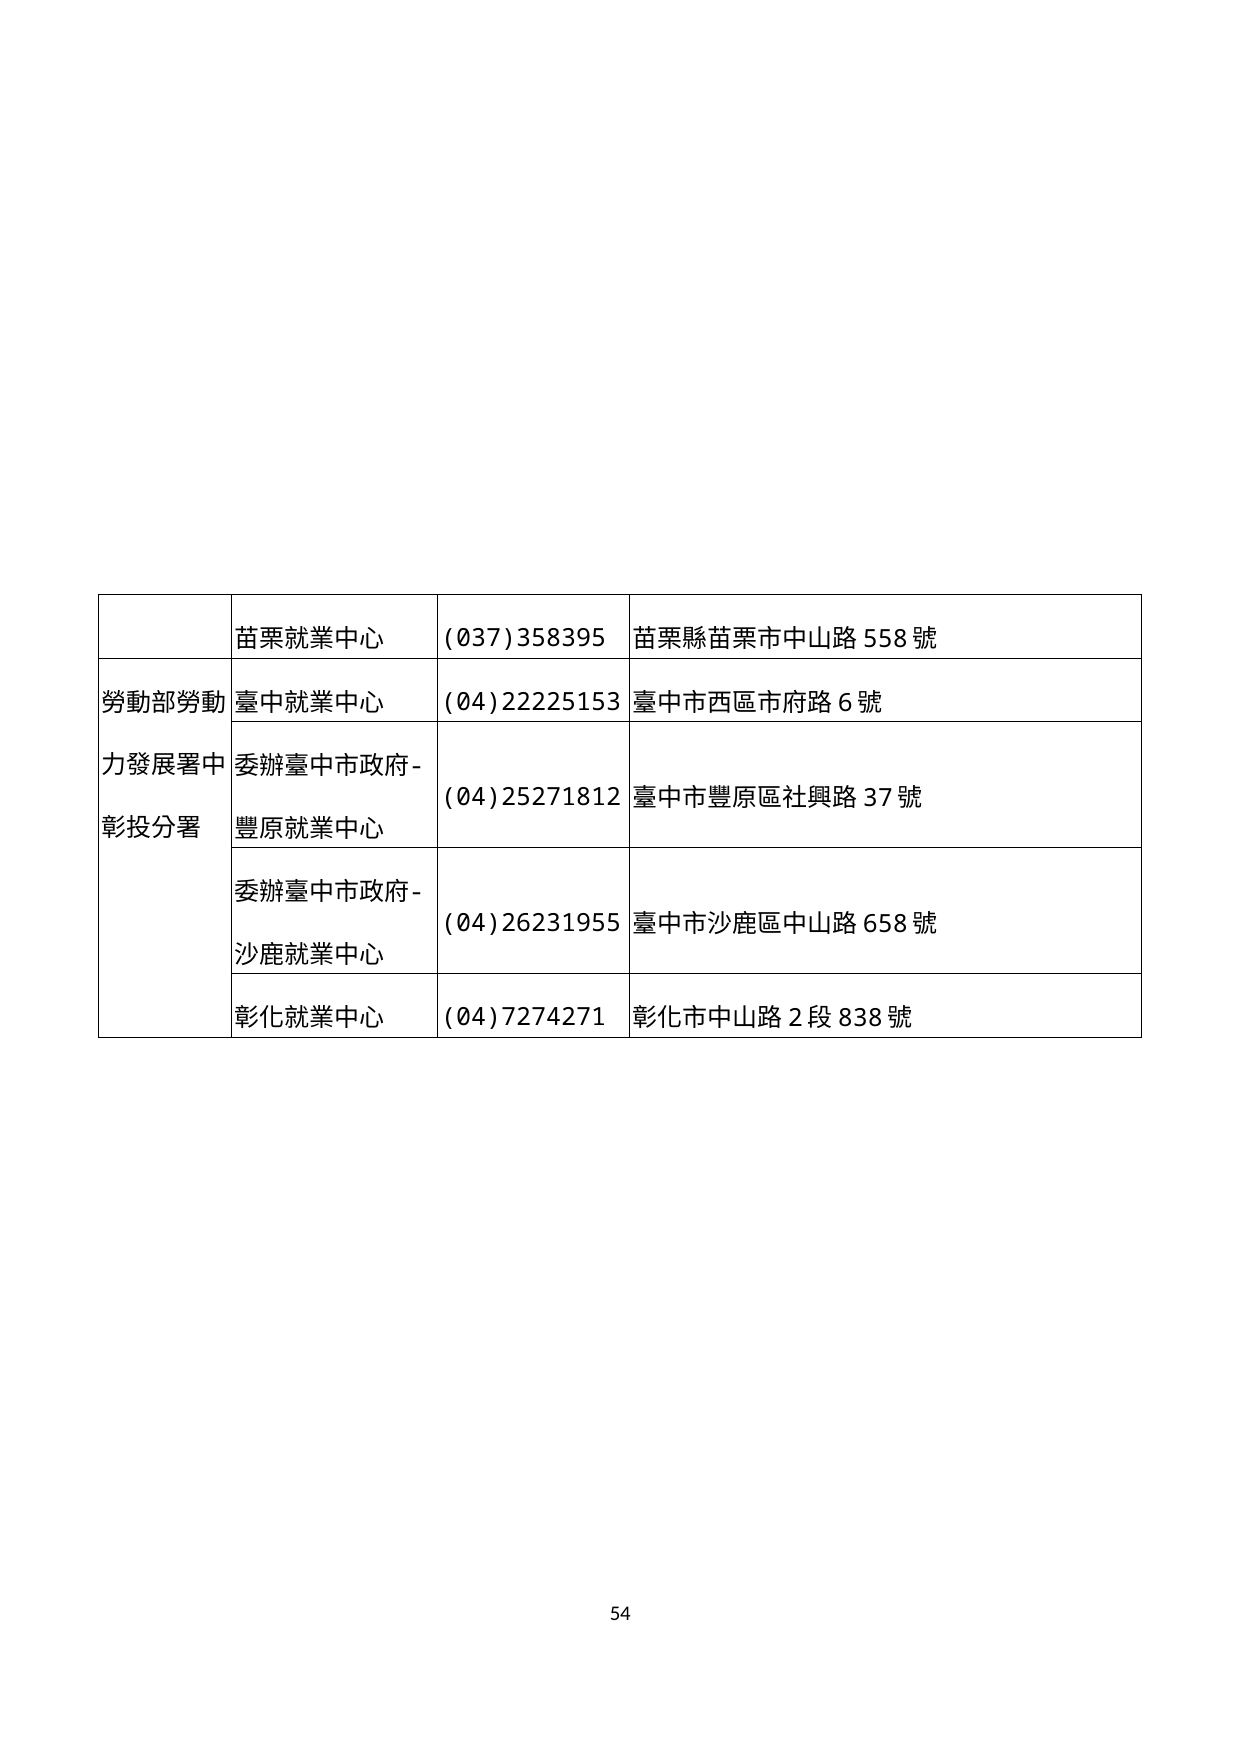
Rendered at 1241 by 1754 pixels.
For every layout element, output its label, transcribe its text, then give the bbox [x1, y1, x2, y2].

table_cell 彰化市中山路2段838號 [630, 974, 1141, 1037]
table_cell (04)7274271 [438, 974, 629, 1037]
table_cell 臺中市豐原區社興路37號 [630, 722, 1141, 847]
table_cell 勞動部勞動力發展署中彰投分署 [99, 659, 231, 1037]
table_cell 臺中就業中心 [232, 659, 437, 721]
table_cell 苗栗縣苗栗市中山路558號 [630, 595, 1141, 658]
table_cell 委辦臺中市政府-豐原就業中心 [232, 722, 437, 847]
table_cell 委辦臺中市政府-沙鹿就業中心 [232, 848, 437, 973]
table_cell (04)22225153 [438, 659, 629, 721]
table_cell (037)358395 [438, 595, 629, 658]
table_cell 彰化就業中心 [232, 974, 437, 1037]
table_cell 苗栗就業中心 [232, 595, 437, 658]
table_cell (04)26231955 [438, 848, 629, 973]
table_cell (04)25271812 [438, 722, 629, 847]
table_cell 臺中市沙鹿區中山路658號 [630, 848, 1141, 973]
table_cell 臺中市西區市府路6號 [630, 659, 1141, 721]
table_cell [99, 595, 231, 658]
